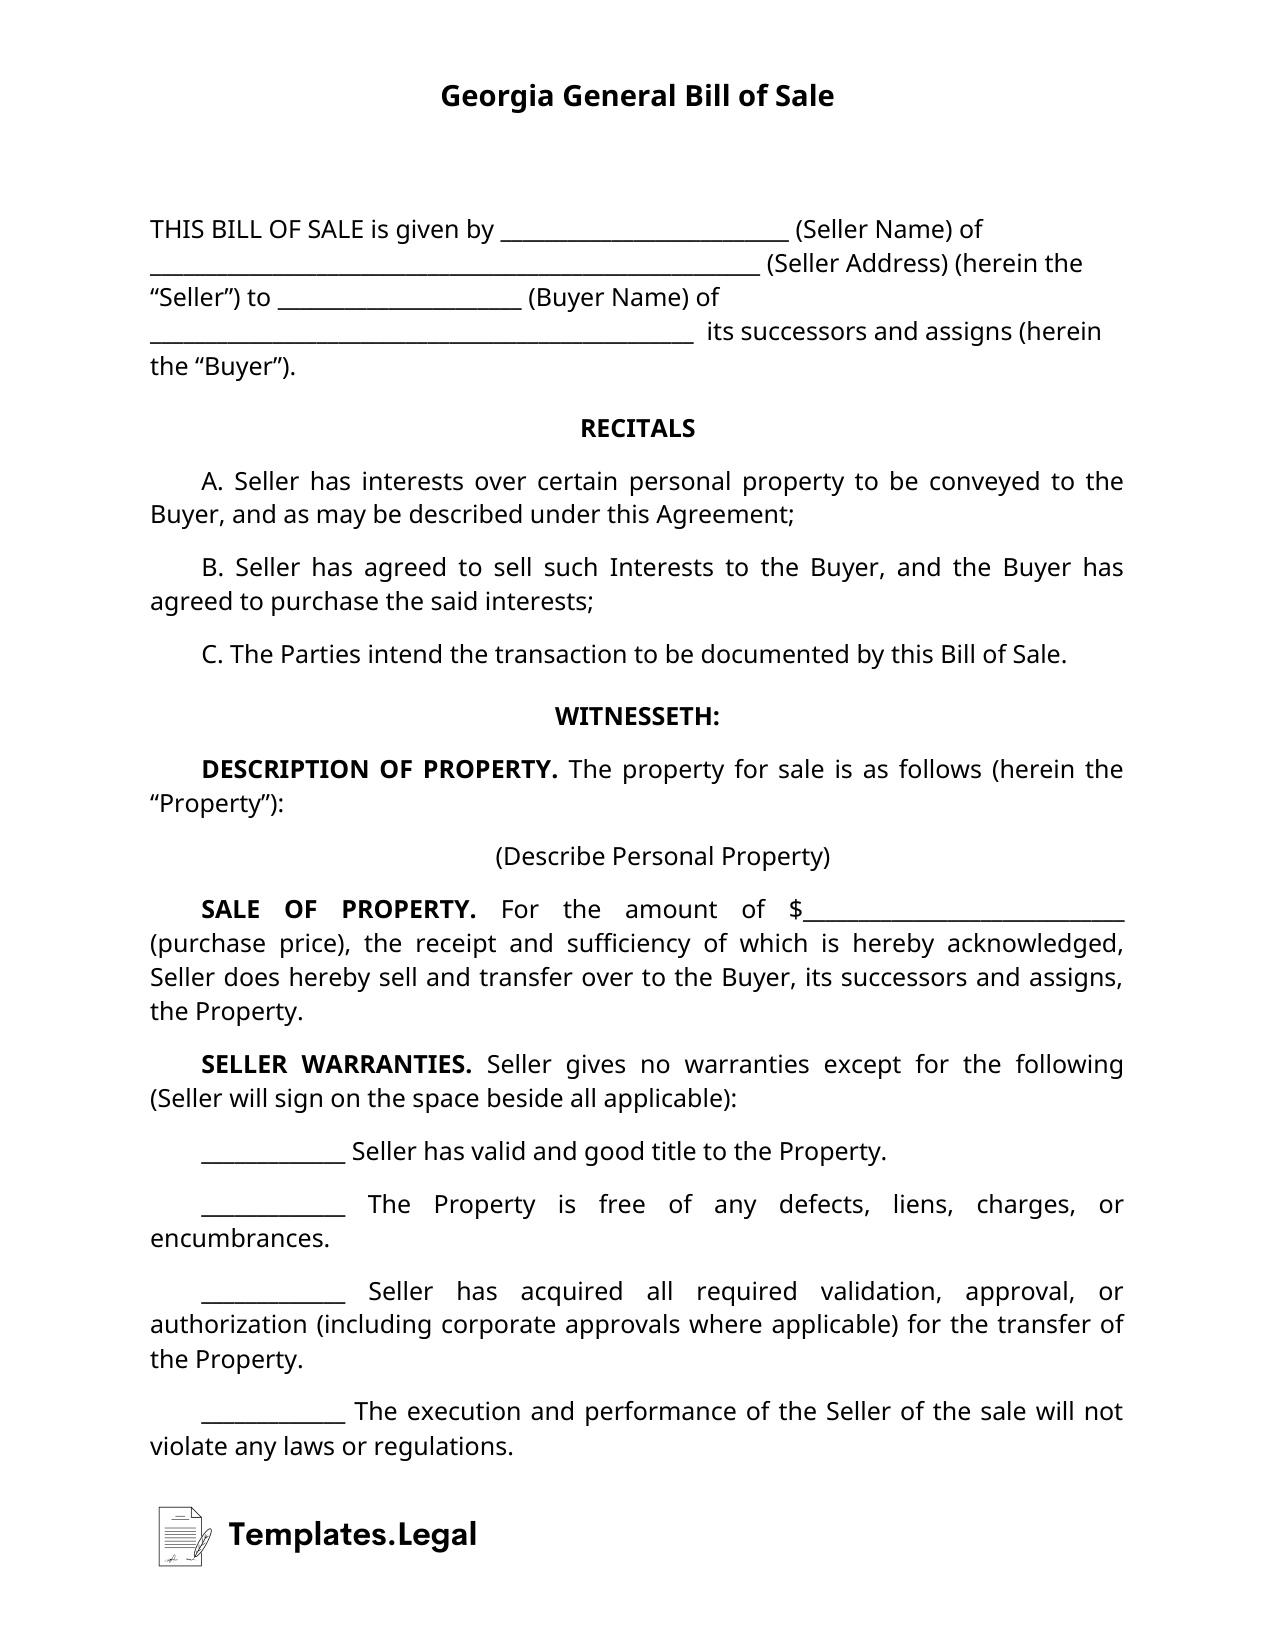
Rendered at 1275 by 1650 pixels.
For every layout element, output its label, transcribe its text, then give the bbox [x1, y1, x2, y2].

text Georgia General Bill of Sale [150, 75, 1125, 115]
text (Describe Personal Property) [150, 839, 1125, 873]
text THIS BILL OF SALE is given by __________________________ (Seller Name) of _______________________________________________________ (Seller Address) (herein the “Seller”) to ______________________ (Buyer Name) of _________________________________________________ its successors and assigns (herein the “Buyer”). [150, 212, 1125, 382]
text RECITALS [150, 410, 1125, 444]
text C. The Parties intend the transaction to be documented by this Bill of Sale. [150, 637, 1125, 671]
text _____________ The Property is free of any defects, liens, charges, or encumbrances. [150, 1186, 1125, 1254]
text B. Seller has agreed to sell such Interests to the Buyer, and the Buyer has agreed to purchase the said interests; [150, 550, 1125, 618]
text SELLER WARRANTIES. Seller gives no warranties except for the following (Seller will sign on the space beside all applicable): [150, 1047, 1125, 1115]
text _____________ Seller has valid and good title to the Property. [150, 1133, 1125, 1167]
text _____________ The execution and performance of the Seller of the sale will not violate any laws or regulations. [150, 1394, 1125, 1462]
text A. Seller has interests over certain personal property to be conveyed to the Buyer, and as may be described under this Agreement; [150, 463, 1125, 531]
text _____________ Seller has acquired all required validation, approval, or authorization (including corporate approvals where applicable) for the transfer of the Property. [150, 1273, 1125, 1375]
text WITNESSETH: [150, 699, 1125, 733]
text SALE OF PROPERTY. For the amount of $_____________________________ (purchase price), the receipt and sufficiency of which is hereby acknowledged, Seller does hereby sell and transfer over to the Buyer, its successors and assigns, the Property. [150, 892, 1125, 1028]
text DESCRIPTION OF PROPERTY. The property for sale is as follows (herein the “Property”): [150, 752, 1125, 820]
